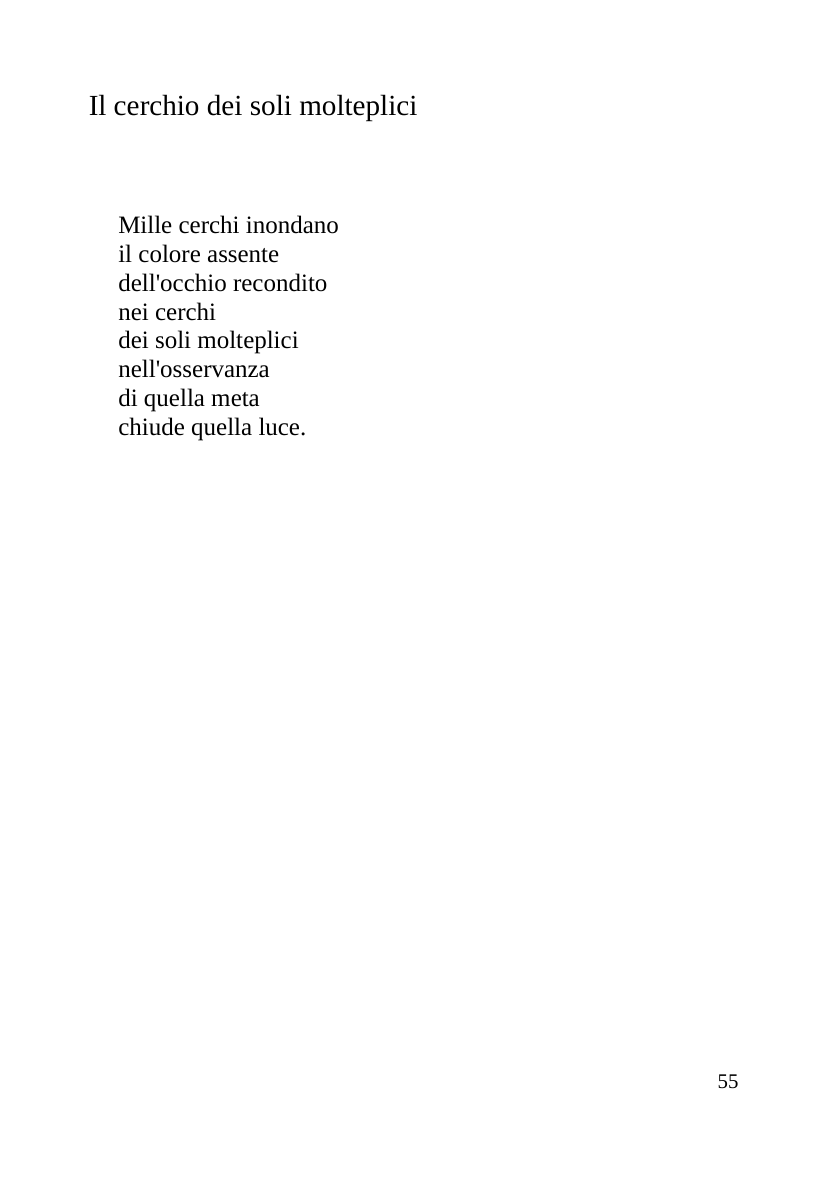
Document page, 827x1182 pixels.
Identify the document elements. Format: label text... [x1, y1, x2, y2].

text il colore assente [88, 239, 738, 268]
text Il cerchio dei soli molteplici [88, 88, 738, 122]
text dei soli molteplici [88, 326, 738, 354]
text Mille cerchi inondano [88, 211, 738, 239]
text dell'occhio recondito [88, 268, 738, 297]
text nell'osservanza [88, 354, 738, 383]
text nei cerchi [88, 297, 738, 326]
text chiude quella luce. [88, 412, 738, 441]
text di quella meta [88, 383, 738, 412]
